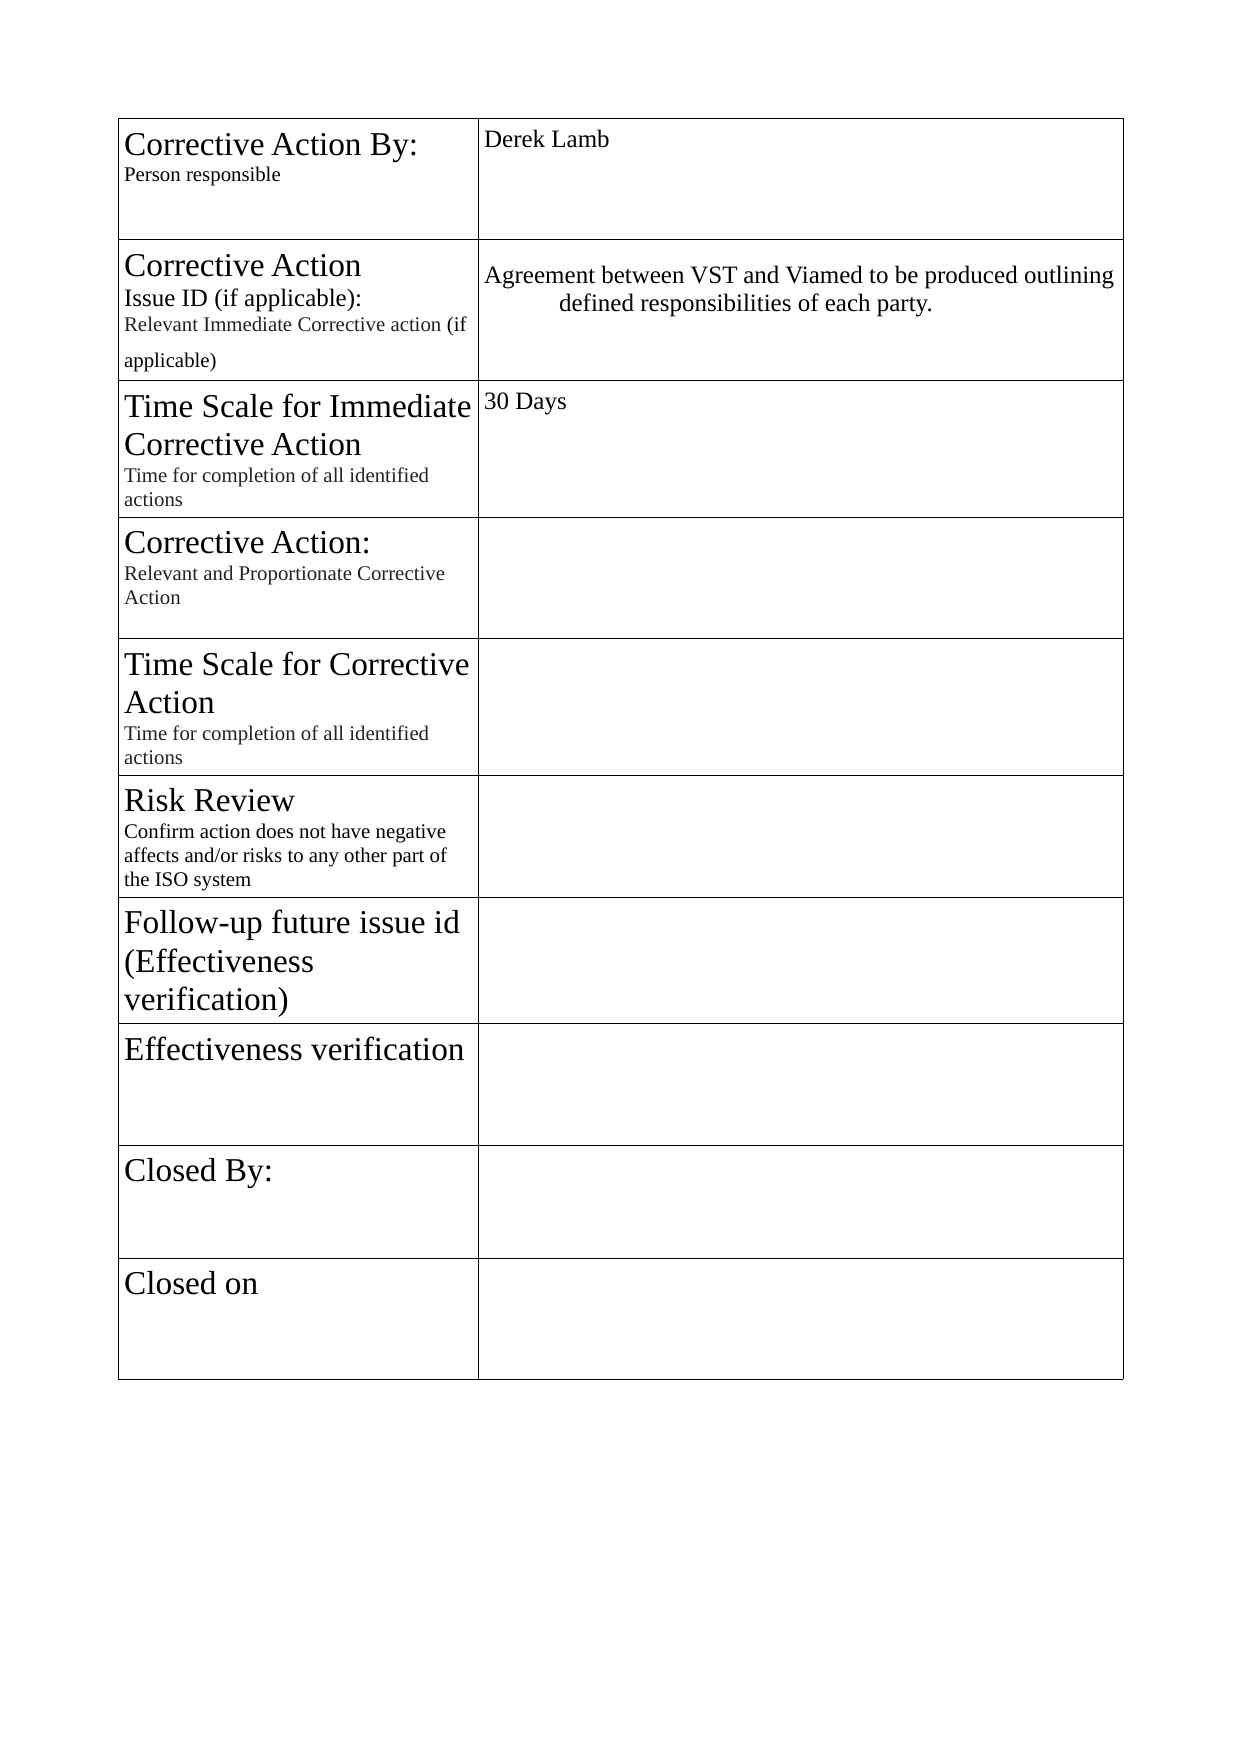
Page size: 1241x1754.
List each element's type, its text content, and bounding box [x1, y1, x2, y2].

table_cell Corrective Action By: Person responsible [119, 119, 478, 239]
table_cell Agreement between VST and Viamed to be produced outlining defined responsibilities of each party. [479, 240, 1123, 380]
table_cell Risk Review Confirm action does not have negative affects and/or risks to any other part of the ISO system [119, 776, 478, 897]
table_cell [479, 1024, 1123, 1144]
table_cell [479, 639, 1123, 774]
table_cell [479, 898, 1123, 1023]
table_cell Effectiveness verification [119, 1024, 478, 1144]
table_cell Derek Lamb [479, 119, 1123, 239]
table_cell Closed By: [119, 1146, 478, 1258]
table_cell [479, 1146, 1123, 1258]
table_cell Follow-up future issue id (Effectiveness verification) [119, 898, 478, 1023]
table_cell [479, 776, 1123, 897]
table_cell Closed on [119, 1259, 478, 1379]
table_cell Corrective Action: Relevant and Proportionate Corrective Action [119, 518, 478, 638]
table_cell [479, 1259, 1123, 1379]
table_cell Time Scale for Corrective Action Time for completion of all identified actions [119, 639, 478, 774]
table_cell [479, 518, 1123, 638]
table_cell Corrective Action Issue ID (if applicable): Relevant Immediate Corrective action (if applicable) [119, 240, 478, 380]
table_cell Time Scale for Immediate Corrective Action Time for completion of all identified actions [119, 381, 478, 517]
table_cell 30 Days [479, 381, 1123, 517]
